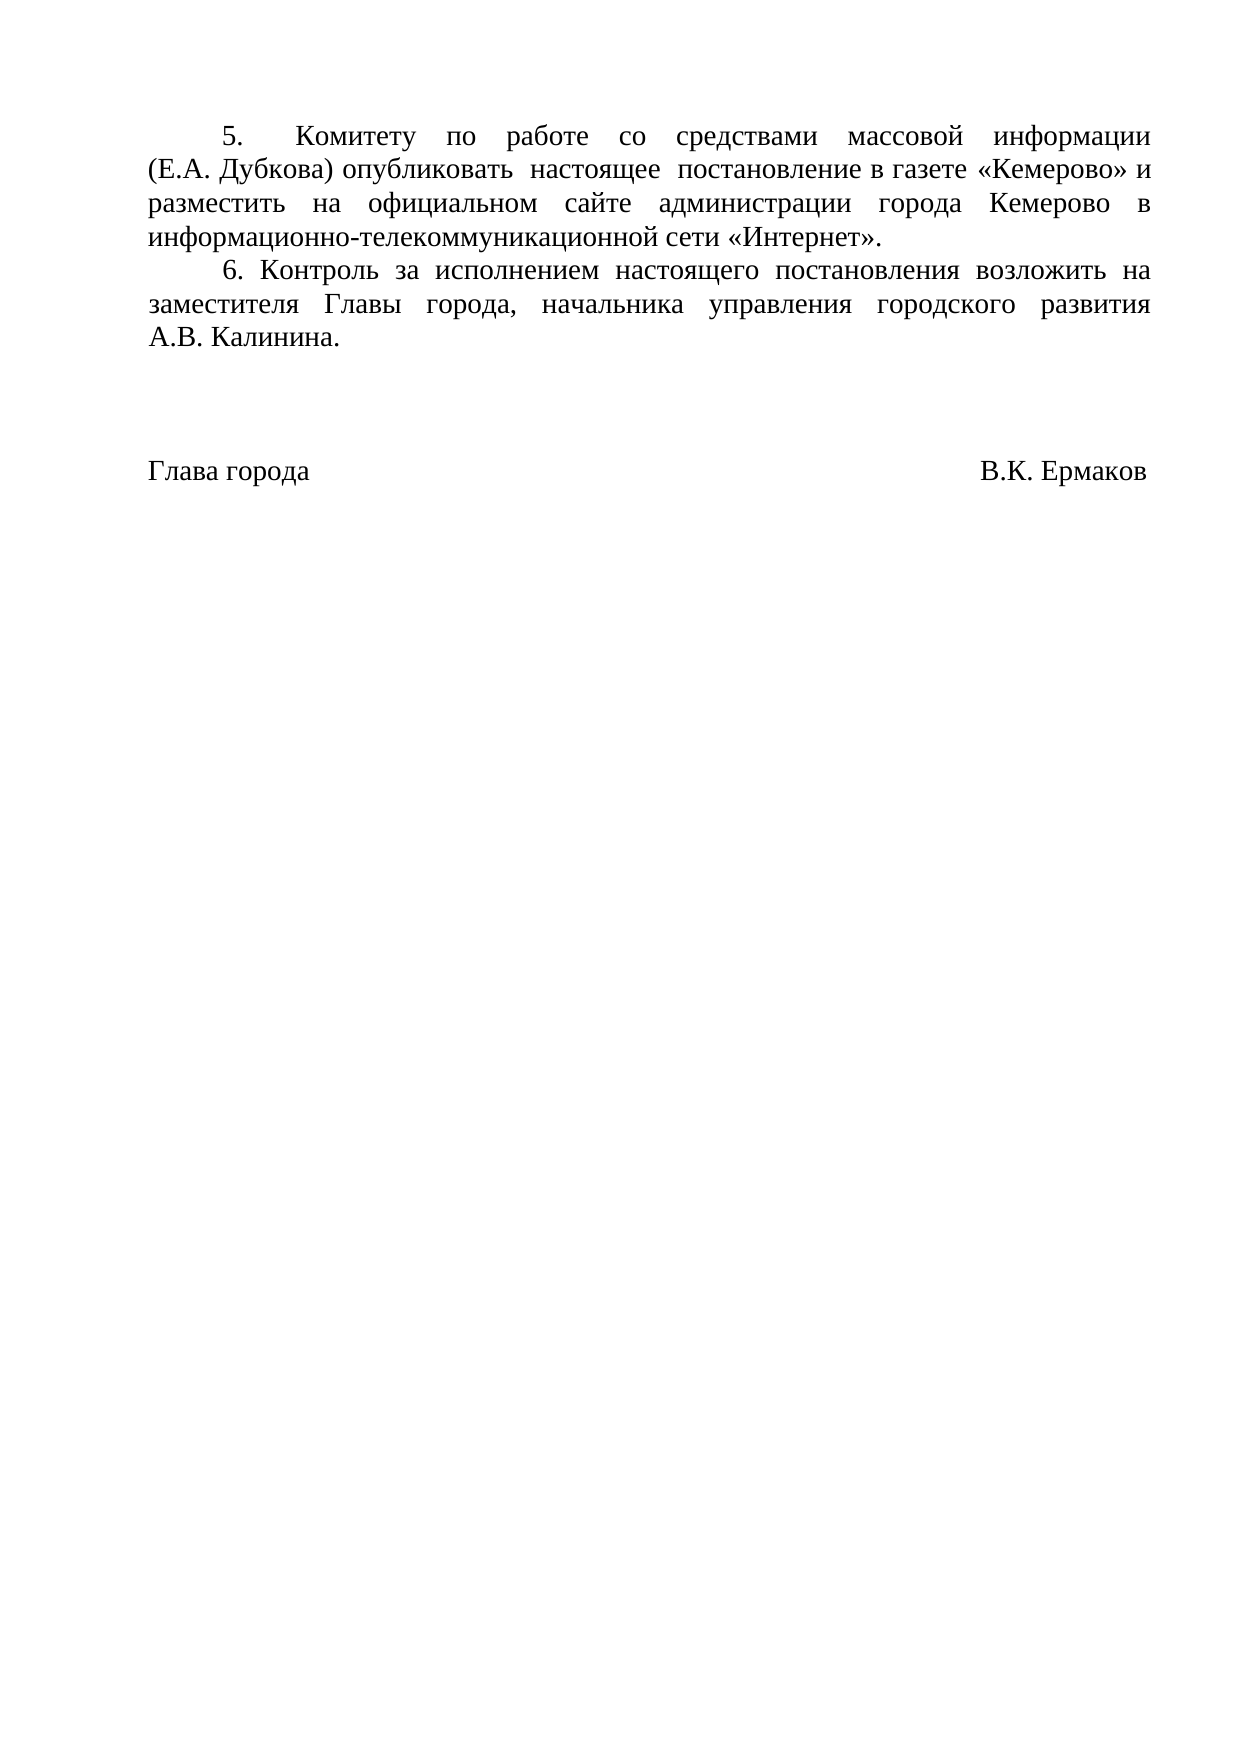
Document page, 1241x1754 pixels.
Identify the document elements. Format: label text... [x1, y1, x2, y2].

text 6. Контроль за исполнением настоящего постановления возложить на заместителя Главы города, начальника управления городского развития А.В. Калинина. [148, 252, 1152, 353]
text Глава города В.К. Ермаков [148, 453, 1152, 487]
text 5. Комитету по работе со средствами массовой информации (Е.А. Дубкова) опубликовать настоящее постановление в газете «Кемерово» и разместить на официальном сайте администрации города Кемерово в информационно-телекоммуникационной сети «Интернет». [148, 118, 1152, 252]
